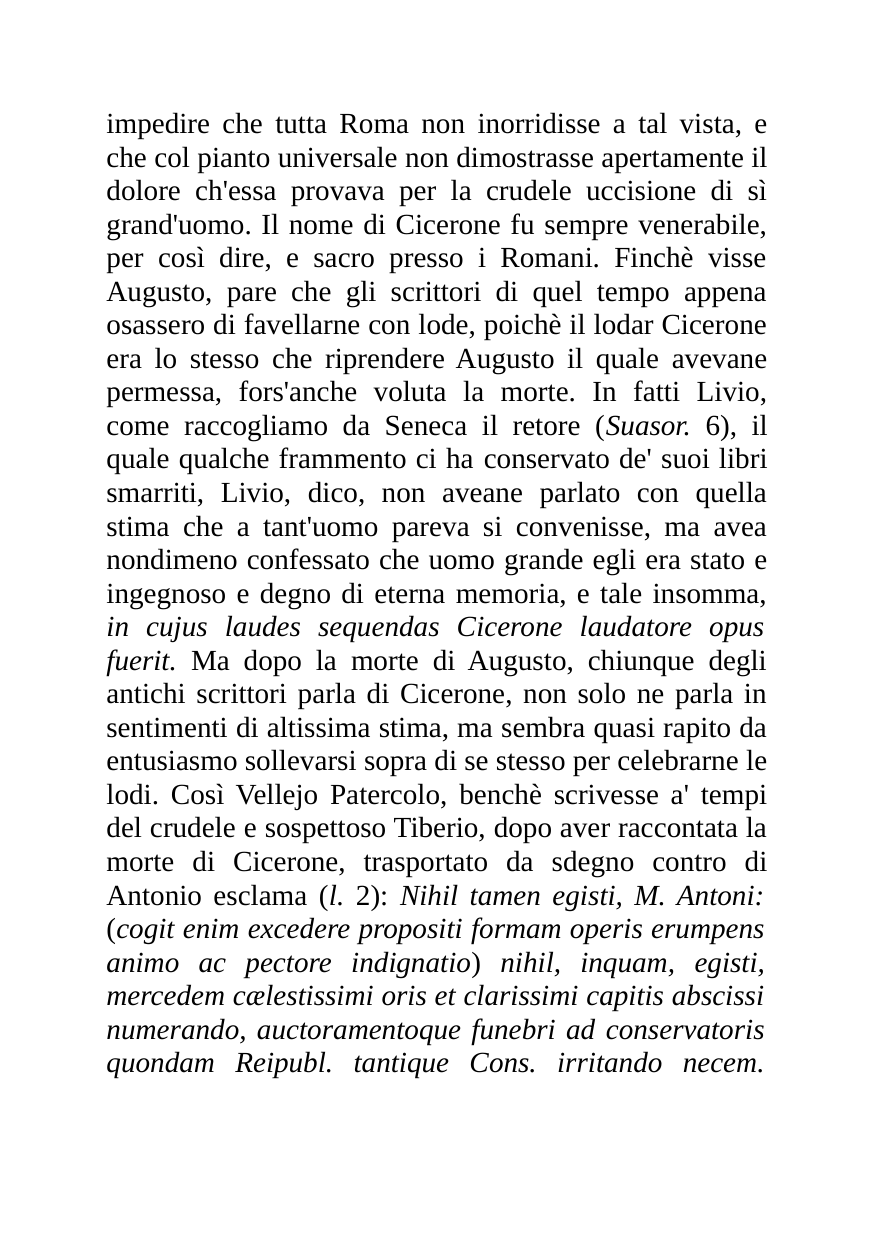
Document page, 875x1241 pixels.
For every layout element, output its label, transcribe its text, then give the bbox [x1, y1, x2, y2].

text impedire che tutta Roma non inorridisse a tal vista, e che col pianto universale non dimostrasse apertamente il dolore ch'essa provava per la crudele uccisione di sì grand'uomo. Il nome di Cicerone fu sempre venerabile, per così dire, e sacro presso i Romani. Finchè visse Augusto, pare che gli scrittori di quel tempo appena osassero di favellarne con lode, poichè il lodar Cicerone era lo stesso che riprendere Augusto il quale avevane permessa, fors'anche voluta la morte. In fatti Livio, come raccogliamo da Seneca il retore (Suasor. 6), il quale qualche frammento ci ha conservato de' suoi libri smarriti, Livio, dico, non aveane parlato con quella stima che a tant'uomo pareva si convenisse, ma avea nondimeno confessato che uomo grande egli era stato e ingegnoso e degno di eterna memoria, e tale insomma, in cujus laudes sequendas Cicerone laudatore opus fuerit. Ma dopo la morte di Augusto, chiunque degli antichi scrittori parla di Cicerone, non solo ne parla in sentimenti di altissima stima, ma sembra quasi rapito da entusiasmo sollevarsi sopra di se stesso per celebrarne le lodi. Così Vellejo Patercolo, benchè scrivesse a' tempi del crudele e sospettoso Tiberio, dopo aver raccontata la morte di Cicerone, trasportato da sdegno contro di Antonio esclama (l. 2): Nihil tamen egisti, M. Antoni: (cogit enim excedere propositi formam operis erumpens animo ac pectore indignatio) nihil, inquam, egisti, mercedem cælestissimi oris et clarissimi capitis abscissi numerando, auctoramentoque funebri ad conservatoris quondam Reipubl. tantique Cons. irritando necem. [106, 106, 768, 1079]
